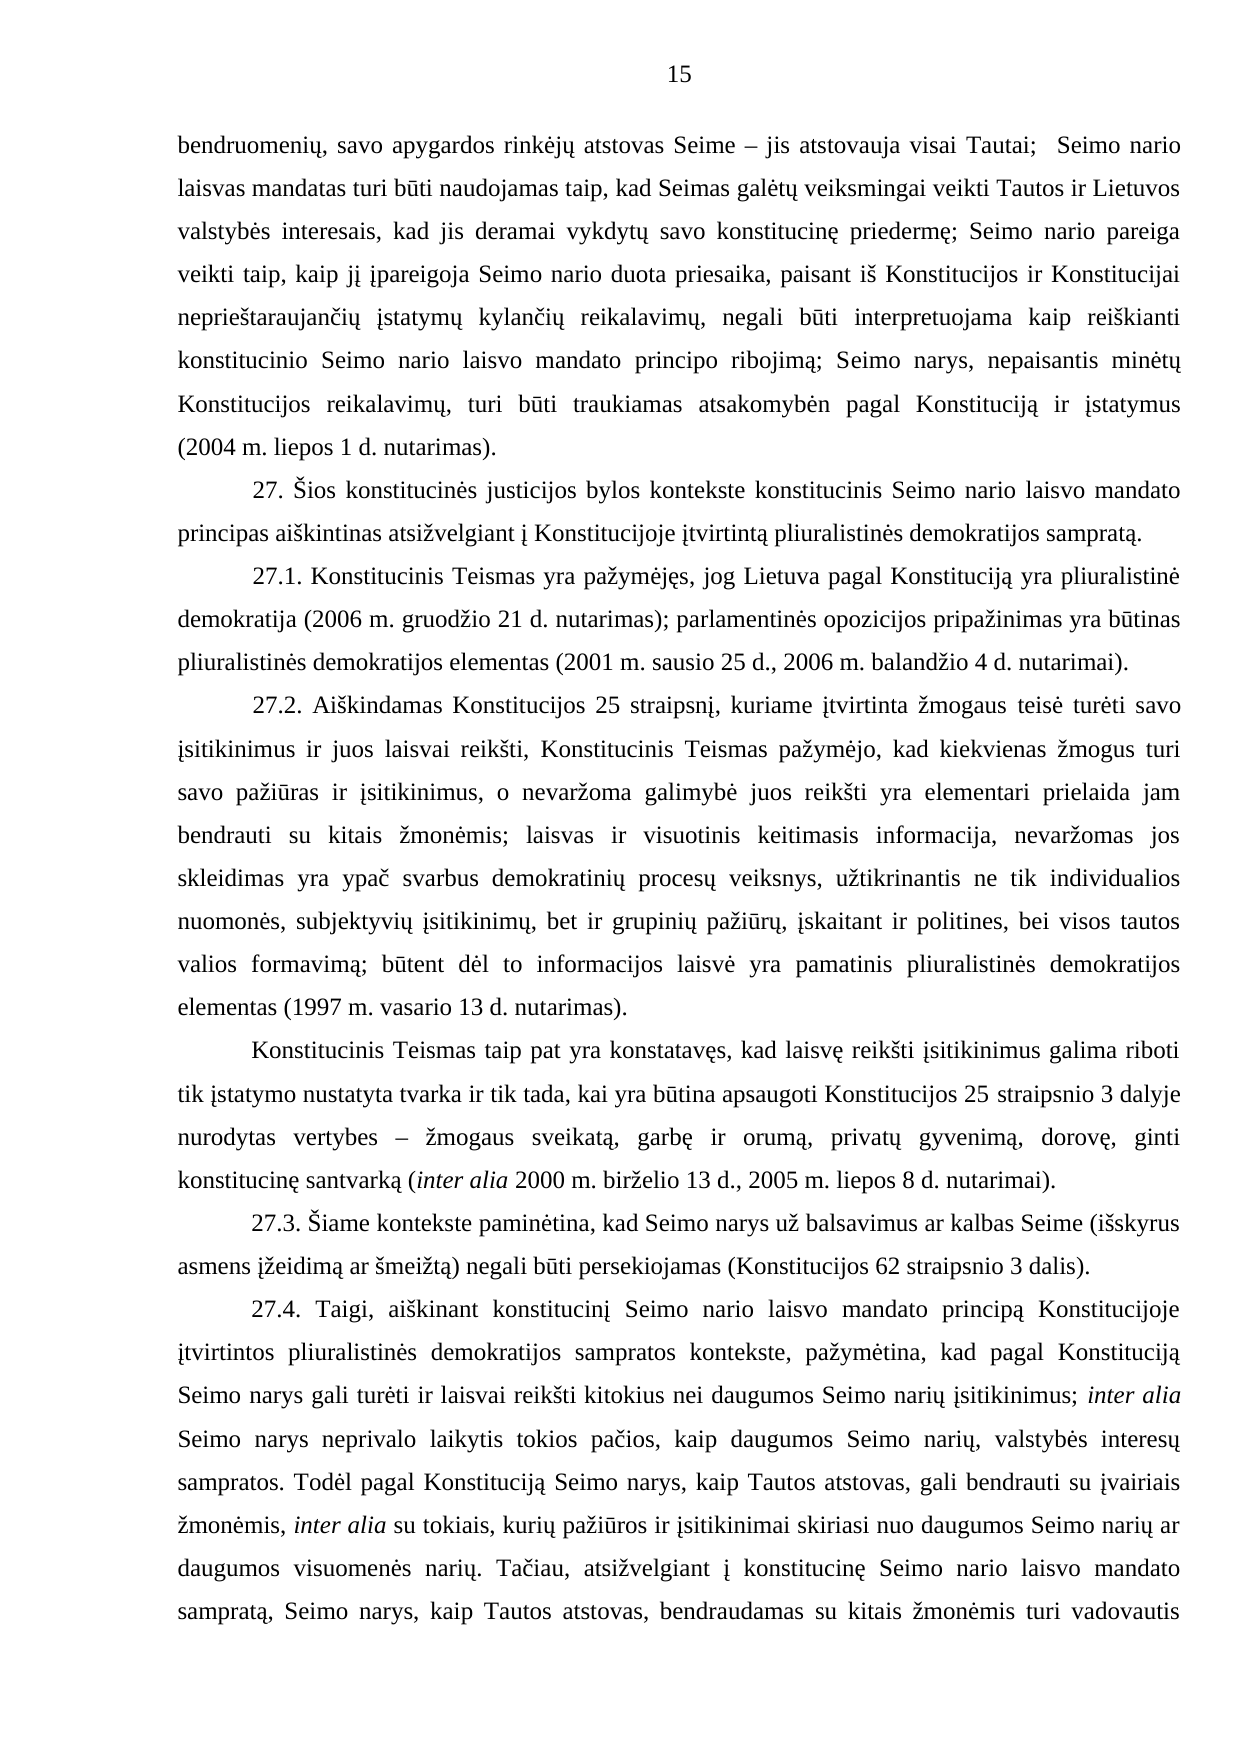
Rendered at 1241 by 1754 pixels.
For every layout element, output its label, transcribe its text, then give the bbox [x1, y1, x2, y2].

text 27. Šios konstitucinės justicijos bylos kontekste konstitucinis Seimo nario laisvo mandato principas aiškintinas atsižvelgiant į Konstitucijoje įtvirtintą pliuralistinės demokratijos sampratą. [177, 475, 1181, 547]
text bendruomenių, savo apygardos rinkėjų atstovas Seime – jis atstovauja visai Tautai; Seimo nario laisvas mandatas turi būti naudojamas taip, kad Seimas galėtų veiksmingai veikti Tautos ir Lietuvos valstybės interesais, kad jis deramai vykdytų savo konstitucinę priedermę; Seimo nario pareiga veikti taip, kaip jį įpareigoja Seimo nario duota priesaika, paisant iš Konstitucijos ir Konstitucijai neprieštaraujančių įstatymų kylančių reikalavimų, negali būti interpretuojama kaip reiškianti konstitucinio Seimo nario laisvo mandato principo ribojimą; Seimo narys, nepaisantis minėtų Konstitucijos reikalavimų, turi būti traukiamas atsakomybėn pagal Konstituciją ir įstatymus (2004 m. liepos 1 d. nutarimas). [177, 130, 1181, 461]
text 27.3. Šiame kontekste paminėtina, kad Seimo narys už balsavimus ar kalbas Seime (išskyrus asmens įžeidimą ar šmeižtą) negali būti persekiojamas (Konstitucijos 62 straipsnio 3 dalis). [177, 1208, 1181, 1280]
text 27.4. Taigi, aiškinant konstitucinį Seimo nario laisvo mandato principą Konstitucijoje įtvirtintos pliuralistinės demokratijos sampratos kontekste, pažymėtina, kad pagal Konstituciją Seimo narys gali turėti ir laisvai reikšti kitokius nei daugumos Seimo narių įsitikinimus; inter alia Seimo narys neprivalo laikytis tokios pačios, kaip daugumos Seimo narių, valstybės interesų sampratos. Todėl pagal Konstituciją Seimo narys, kaip Tautos atstovas, gali bendrauti su įvairiais žmonėmis, inter alia su tokiais, kurių pažiūros ir įsitikinimai skiriasi nuo daugumos Seimo narių ar daugumos visuomenės narių. Tačiau, atsižvelgiant į konstitucinę Seimo nario laisvo mandato sampratą, Seimo narys, kaip Tautos atstovas, bendraudamas su kitais žmonėmis turi vadovautis [177, 1294, 1181, 1625]
text 27.1. Konstitucinis Teismas yra pažymėjęs, jog Lietuva pagal Konstituciją yra pliuralistinė demokratija (2006 m. gruodžio 21 d. nutarimas); parlamentinės opozicijos pripažinimas yra būtinas pliuralistinės demokratijos elementas (2001 m. sausio 25 d., 2006 m. balandžio 4 d. nutarimai). [177, 561, 1181, 676]
text 27.2. Aiškindamas Konstitucijos 25 straipsnį, kuriame įtvirtinta žmogaus teisė turėti savo įsitikinimus ir juos laisvai reikšti, Konstitucinis Teismas pažymėjo, kad kiekvienas žmogus turi savo pažiūras ir įsitikinimus, o nevaržoma galimybė juos reikšti yra elementari prielaida jam bendrauti su kitais žmonėmis; laisvas ir visuotinis keitimasis informacija, nevaržomas jos skleidimas yra ypač svarbus demokratinių procesų veiksnys, užtikrinantis ne tik individualios nuomonės, subjektyvių įsitikinimų, bet ir grupinių pažiūrų, įskaitant ir politines, bei visos tautos valios formavimą; būtent dėl to informacijos laisvė yra pamatinis pliuralistinės demokratijos elementas (1997 m. vasario 13 d. nutarimas). [177, 691, 1181, 1021]
text Konstitucinis Teismas taip pat yra konstatavęs, kad laisvę reikšti įsitikinimus galima riboti tik įstatymo nustatyta tvarka ir tik tada, kai yra būtina apsaugoti Konstitucijos 25 straipsnio 3 dalyje nurodytas vertybes – žmogaus sveikatą, garbę ir orumą, privatų gyvenimą, dorovę, ginti konstitucinę santvarką (inter alia 2000 m. birželio 13 d., 2005 m. liepos 8 d. nutarimai). [177, 1036, 1181, 1194]
